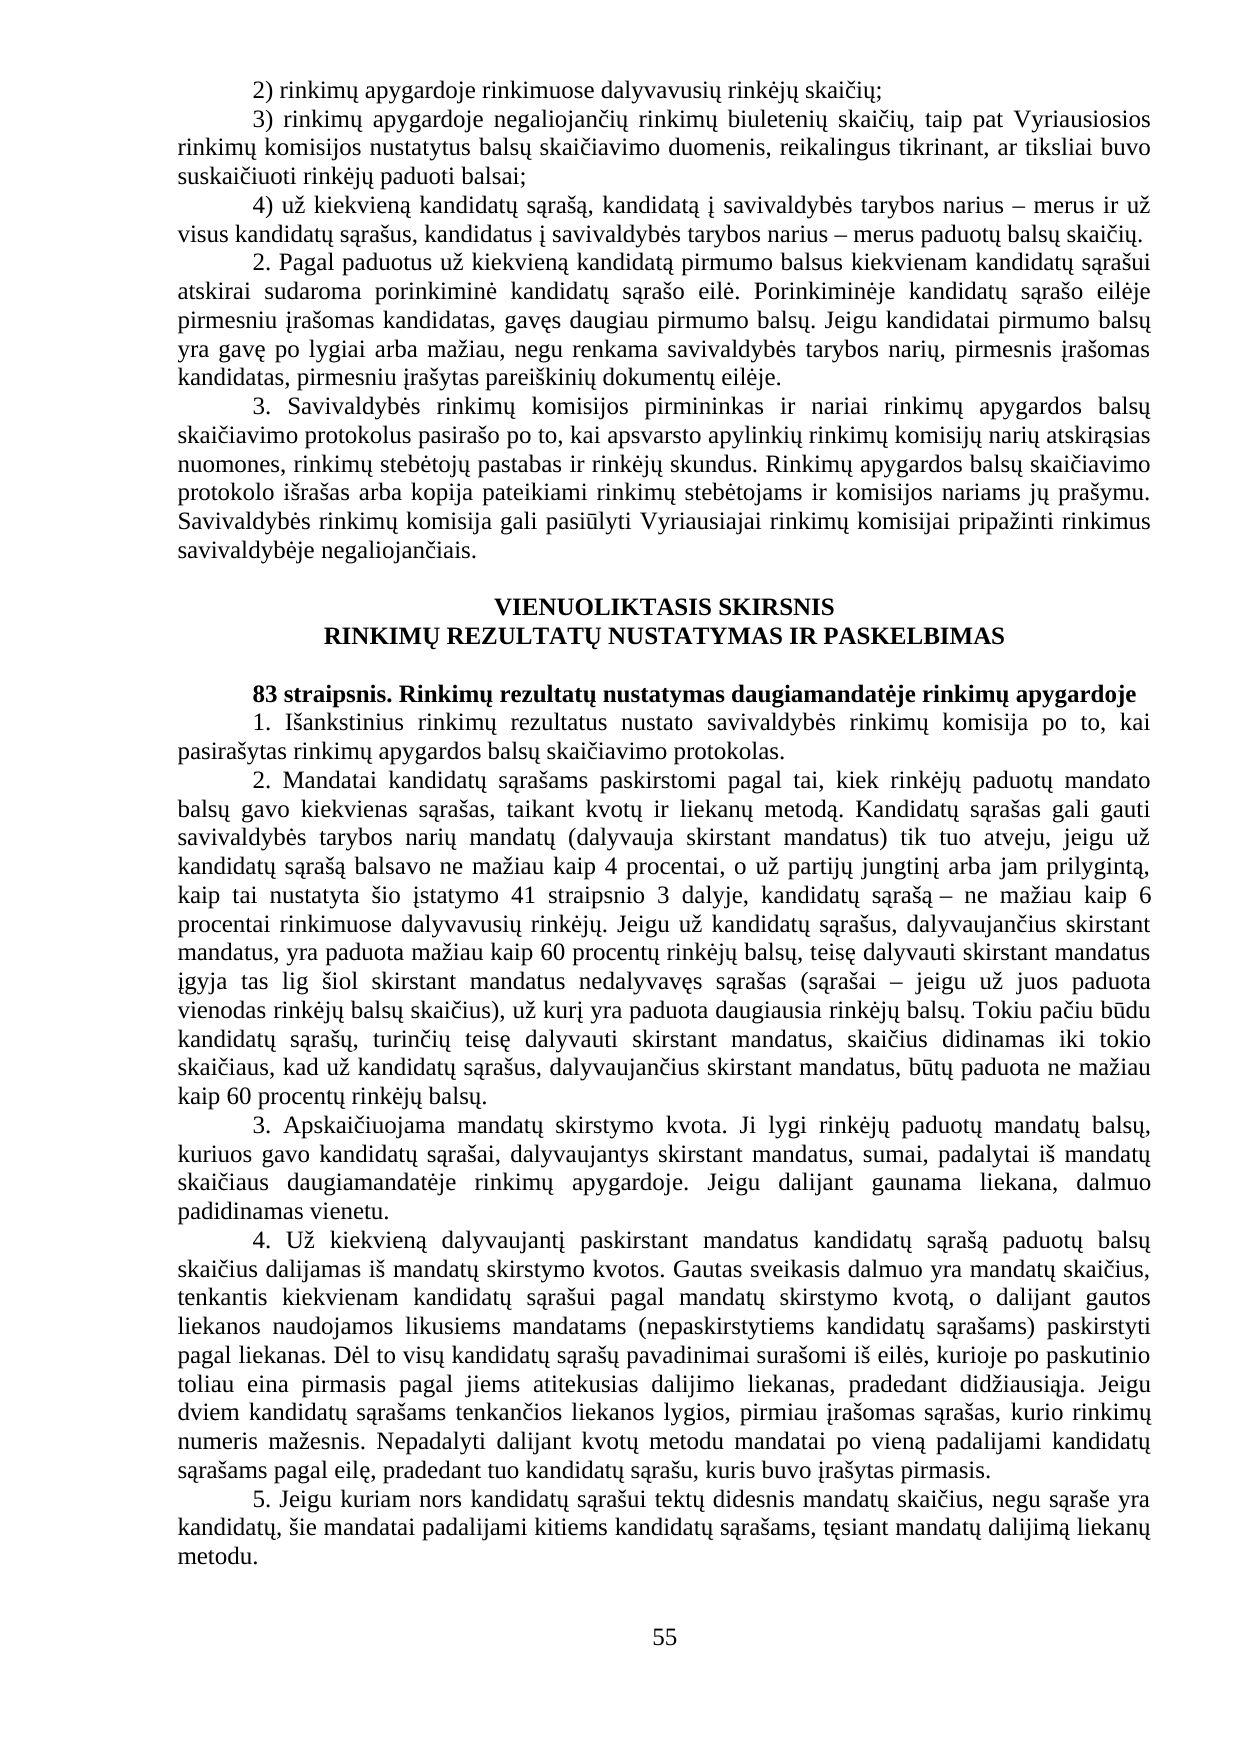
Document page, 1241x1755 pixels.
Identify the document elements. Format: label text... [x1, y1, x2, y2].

text VIENUOLIKTASIS SKIRSNIS [177, 592, 1152, 621]
text 4) už kiekvieną kandidatų sąrašą, kandidatą į savivaldybės tarybos narius – merus ir už visus kandidatų sąrašus, kandidatus į savivaldybės tarybos narius – merus paduotų balsų skaičių. [177, 190, 1152, 247]
text RINKIMŲ REZULTATŲ NUSTATYMAS IR PASKELBIMAS [177, 621, 1152, 650]
text 3. Apskaičiuojama mandatų skirstymo kvota. Ji lygi rinkėjų paduotų mandatų balsų, kuriuos gavo kandidatų sąrašai, dalyvaujantys skirstant mandatus, sumai, padalytai iš mandatų skaičiaus daugiamandatėje rinkimų apygardoje. Jeigu dalijant gaunama liekana, dalmuo padidinamas vienetu. [177, 1110, 1152, 1225]
text 4. Už kiekvieną dalyvaujantį paskirstant mandatus kandidatų sąrašą paduotų balsų skaičius dalijamas iš mandatų skirstymo kvotos. Gautas sveikasis dalmuo yra mandatų skaičius, tenkantis kiekvienam kandidatų sąrašui pagal mandatų skirstymo kvotą, o dalijant gautos liekanos naudojamos likusiems mandatams (nepaskirstytiems kandidatų sąrašams) paskirstyti pagal liekanas. Dėl to visų kandidatų sąrašų pavadinimai surašomi iš eilės, kurioje po paskutinio toliau eina pirmasis pagal jiems atitekusias dalijimo liekanas, pradedant didžiausiąja. Jeigu dviem kandidatų sąrašams tenkančios liekanos lygios, pirmiau įrašomas sąrašas, kurio rinkimų numeris mažesnis. Nepadalyti dalijant kvotų metodu mandatai po vieną padalijami kandidatų sąrašams pagal eilę, pradedant tuo kandidatų sąrašu, kuris buvo įrašytas pirmasis. [177, 1225, 1152, 1484]
text 2. Mandatai kandidatų sąrašams paskirstomi pagal tai, kiek rinkėjų paduotų mandato balsų gavo kiekvienas sąrašas, taikant kvotų ir liekanų metodą. Kandidatų sąrašas gali gauti savivaldybės tarybos narių mandatų (dalyvauja skirstant mandatus) tik tuo atveju, jeigu už kandidatų sąrašą balsavo ne mažiau kaip 4 procentai, o už partijų jungtinį arba jam prilygintą, kaip tai nustatyta šio įstatymo 41 straipsnio 3 dalyje, kandidatų sąrašą – ne mažiau kaip 6 procentai rinkimuose dalyvavusių rinkėjų. Jeigu už kandidatų sąrašus, dalyvaujančius skirstant mandatus, yra paduota mažiau kaip 60 procentų rinkėjų balsų, teisę dalyvauti skirstant mandatus įgyja tas lig šiol skirstant mandatus nedalyvavęs sąrašas (sąrašai – jeigu už juos paduota vienodas rinkėjų balsų skaičius), už kurį yra paduota daugiausia rinkėjų balsų. Tokiu pačiu būdu kandidatų sąrašų, turinčių teisę dalyvauti skirstant mandatus, skaičius didinamas iki tokio skaičiaus, kad už kandidatų sąrašus, dalyvaujančius skirstant mandatus, būtų paduota ne mažiau kaip 60 procentų rinkėjų balsų. [177, 765, 1152, 1110]
text 2. Pagal paduotus už kiekvieną kandidatą pirmumo balsus kiekvienam kandidatų sąrašui atskirai sudaroma porinkiminė kandidatų sąrašo eilė. Porinkiminėje kandidatų sąrašo eilėje pirmesniu įrašomas kandidatas, gavęs daugiau pirmumo balsų. Jeigu kandidatai pirmumo balsų yra gavę po lygiai arba mažiau, negu renkama savivaldybės tarybos narių, pirmesnis įrašomas kandidatas, pirmesniu įrašytas pareiškinių dokumentų eilėje. [177, 247, 1152, 391]
text 3. Savivaldybės rinkimų komisijos pirmininkas ir nariai rinkimų apygardos balsų skaičiavimo protokolus pasirašo po to, kai apsvarsto apylinkių rinkimų komisijų narių atskirąsias nuomones, rinkimų stebėtojų pastabas ir rinkėjų skundus. Rinkimų apygardos balsų skaičiavimo protokolo išrašas arba kopija pateikiami rinkimų stebėtojams ir komisijos nariams jų prašymu. Savivaldybės rinkimų komisija gali pasiūlyti Vyriausiajai rinkimų komisijai pripažinti rinkimus savivaldybėje negaliojančiais. [177, 391, 1152, 564]
text 83 straipsnis. Rinkimų rezultatų nustatymas daugiamandatėje rinkimų apygardoje [252, 679, 1152, 707]
text 3) rinkimų apygardoje negaliojančių rinkimų biuletenių skaičių, taip pat Vyriausiosios rinkimų komisijos nustatytus balsų skaičiavimo duomenis, reikalingus tikrinant, ar tiksliai buvo suskaičiuoti rinkėjų paduoti balsai; [177, 104, 1152, 190]
text 1. Išankstinius rinkimų rezultatus nustato savivaldybės rinkimų komisija po to, kai pasirašytas rinkimų apygardos balsų skaičiavimo protokolas. [177, 707, 1152, 765]
text 5. Jeigu kuriam nors kandidatų sąrašui tektų didesnis mandatų skaičius, negu sąraše yra kandidatų, šie mandatai padalijami kitiems kandidatų sąrašams, tęsiant mandatų dalijimą liekanų metodu. [177, 1484, 1152, 1570]
text 2) rinkimų apygardoje rinkimuose dalyvavusių rinkėjų skaičių; [177, 75, 1152, 104]
